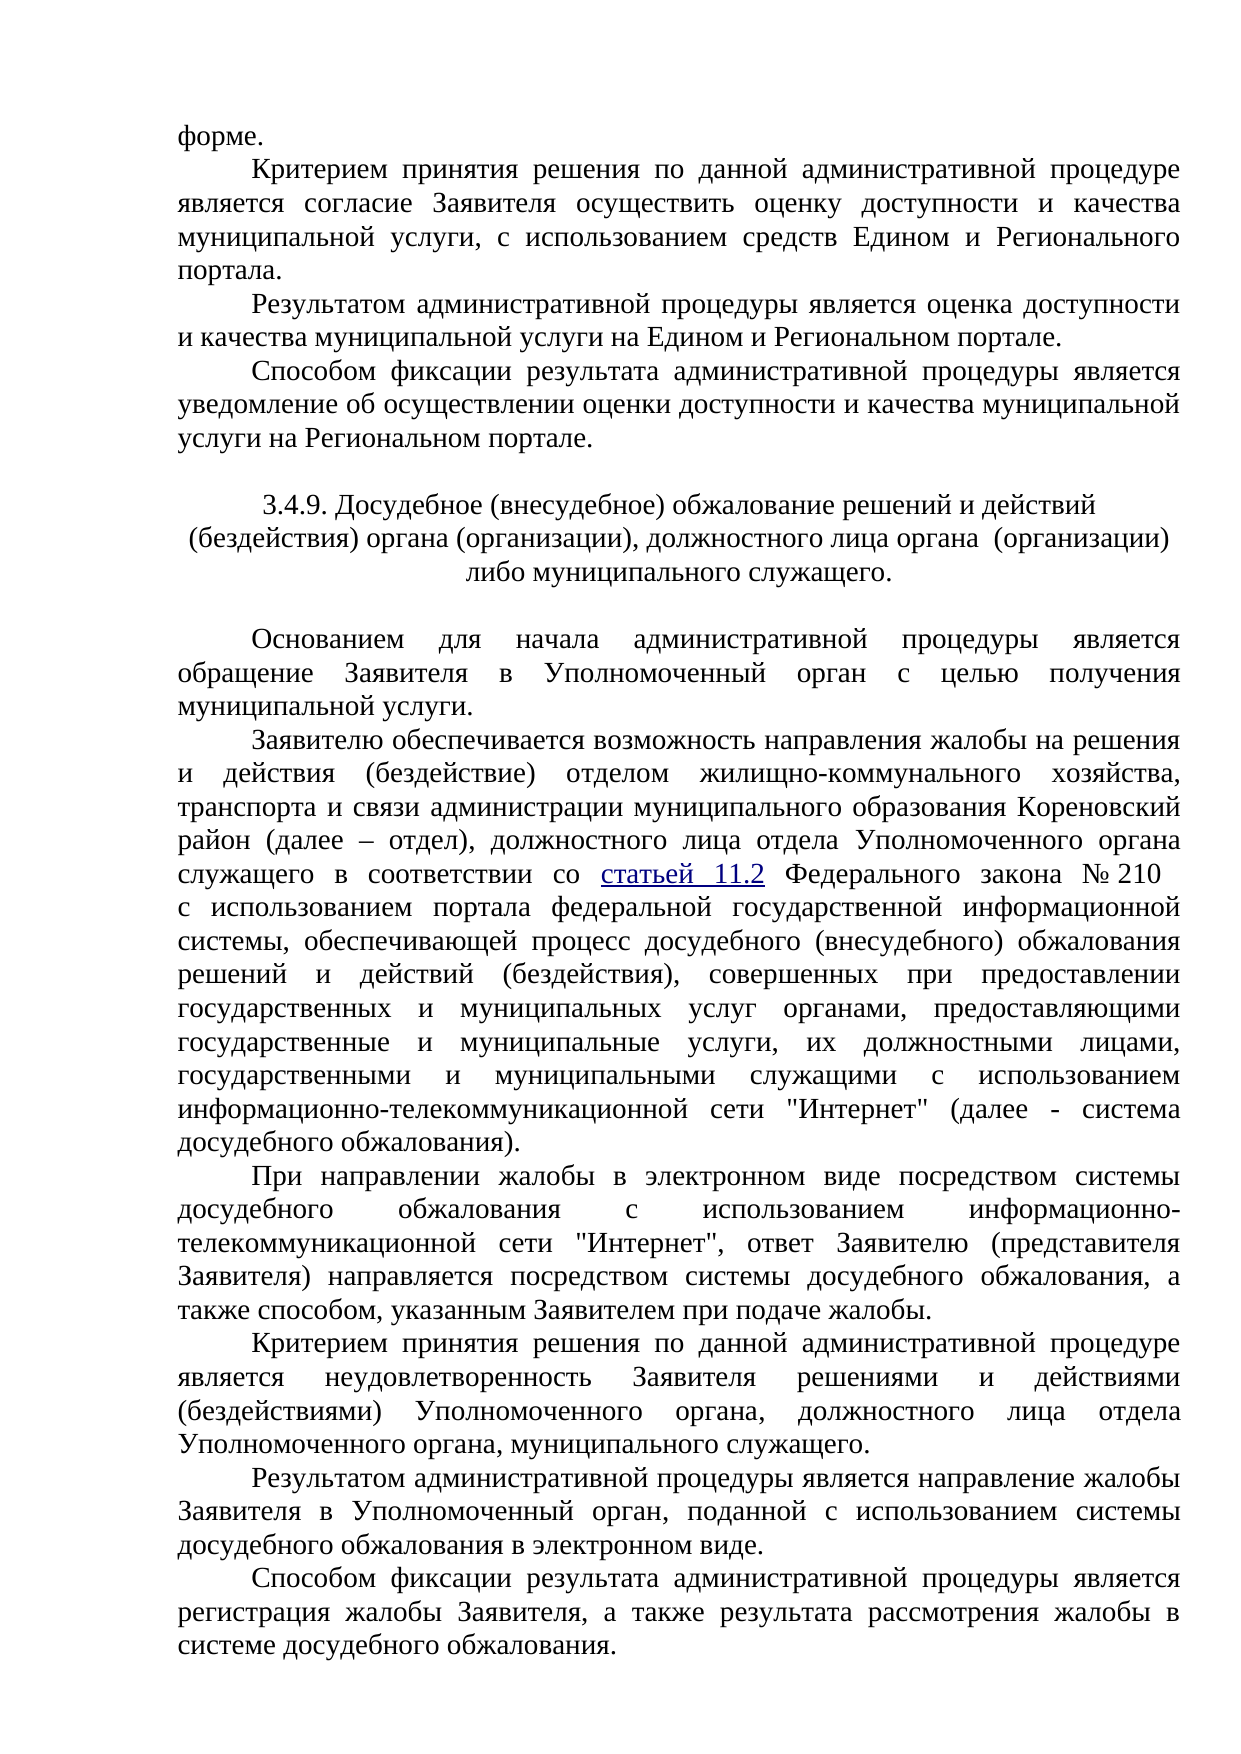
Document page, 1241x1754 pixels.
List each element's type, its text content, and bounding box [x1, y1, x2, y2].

text Заявителю обеспечивается возможность направления жалобы на решения и действия (бездействие) отделом жилищно-коммунального хозяйства, транспорта и связи администрации муниципального образования Кореновский район (далее – отдел), должностного лица отдела Уполномоченного органа служащего в соответствии со статьей 11.2 Федерального закона № 210 с использованием портала федеральной государственной информационной системы, обеспечивающей процесс досудебного (внесудебного) обжалования решений и действий (бездействия), совершенных при предоставлении государственных и муниципальных услуг органами, предоставляющими государственные и муниципальные услуги, их должностными лицами, государственными и муниципальными служащими с использованием информационно-телекоммуникационной сети "Интернет" (далее - система досудебного обжалования). [177, 722, 1181, 1158]
text форме. [177, 118, 1181, 152]
text Результатом административной процедуры является оценка доступности и качества муниципальной услуги на Едином и Региональном портале. [177, 286, 1181, 353]
text Критерием принятия решения по данной административной процедуре является неудовлетворенность Заявителя решениями и действиями (бездействиями) Уполномоченного органа, должностного лица отдела Уполномоченного органа, муниципального служащего. [177, 1326, 1181, 1460]
text Результатом административной процедуры является направление жалобы Заявителя в Уполномоченный орган, поданной с использованием системы досудебного обжалования в электронном виде. [177, 1460, 1181, 1560]
text Способом фиксации результата административной процедуры является регистрация жалобы Заявителя, а также результата рассмотрения жалобы в системе досудебного обжалования. [177, 1560, 1181, 1661]
text Критерием принятия решения по данной административной процедуре является согласие Заявителя осуществить оценку доступности и качества муниципальной услуги, с использованием средств Едином и Регионального портала. [177, 152, 1181, 286]
text При направлении жалобы в электронном виде посредством системы досудебного обжалования с использованием информационно- телекоммуникационной сети "Интернет", ответ Заявителю (представителя Заявителя) направляется посредством системы досудебного обжалования, а также способом, указанным Заявителем при подаче жалобы. [177, 1158, 1181, 1326]
text Основанием для начала административной процедуры является обращение Заявителя в Уполномоченный орган с целью получения муниципальной услуги. [177, 621, 1181, 722]
text Способом фиксации результата административной процедуры является уведомление об осуществлении оценки доступности и качества муниципальной услуги на Региональном портале. [177, 353, 1181, 453]
text 3.4.9. Досудебное (внесудебное) обжалование решений и действий (бездействия) органа (организации), должностного лица органа (организации) либо муниципального служащего. [177, 487, 1181, 588]
